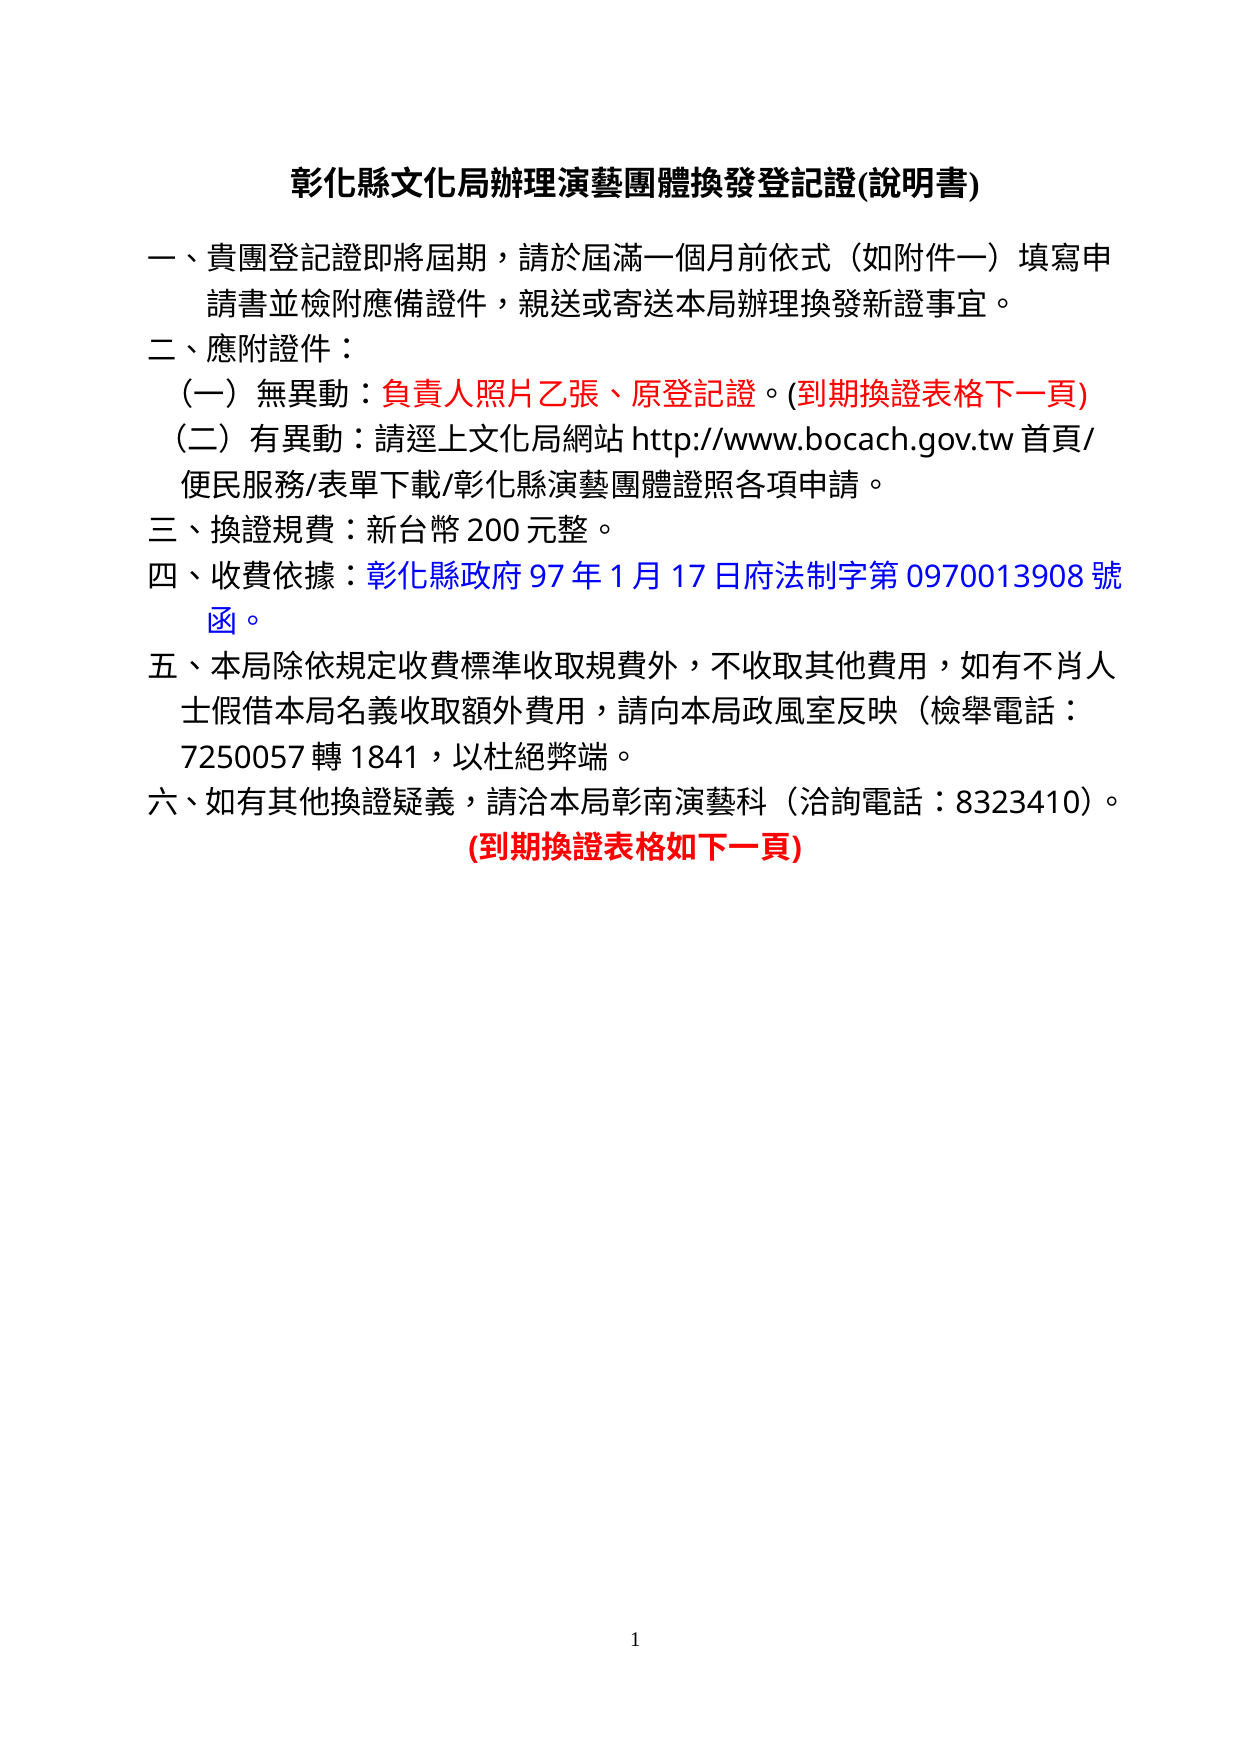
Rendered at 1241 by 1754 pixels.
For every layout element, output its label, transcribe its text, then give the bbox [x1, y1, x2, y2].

text 7250057轉1841，以杜絕弊端。 [148, 732, 1122, 777]
text 便民服務/表單下載/彰化縣演藝團體證照各項申請。 [148, 460, 1122, 505]
text 二、應附證件： [148, 324, 1122, 369]
text (到期換證表格如下一頁) [148, 823, 1122, 868]
text 彰化縣文化局辦理演藝團體換發登記證(說明書) [148, 156, 1122, 205]
text 四、收費依據：彰化縣政府97年1月17日府法制字第0970013908號函。 [148, 551, 1122, 641]
text （一）無異動：負責人照片乙張、原登記證。(到期換證表格下一頁) [148, 369, 1122, 414]
text 五、本局除依規定收費標準收取規費外，不收取其他費用，如有不肖人 [148, 641, 1122, 687]
text 六、如有其他換證疑義，請洽本局彰南演藝科（洽詢電話：8323410）。 [148, 777, 1122, 823]
text 士假借本局名義收取額外費用，請向本局政風室反映（檢舉電話： [148, 687, 1122, 732]
text 三、換證規費：新台幣200元整。 [148, 505, 1122, 551]
text （二）有異動：請逕上文化局網站http://www.bocach.gov.tw首頁/ [148, 414, 1122, 460]
text 一、貴團登記證即將屆期，請於屆滿一個月前依式（如附件一）填寫申請書並檢附應備證件，親送或寄送本局辦理換發新證事宜。 [148, 233, 1122, 324]
